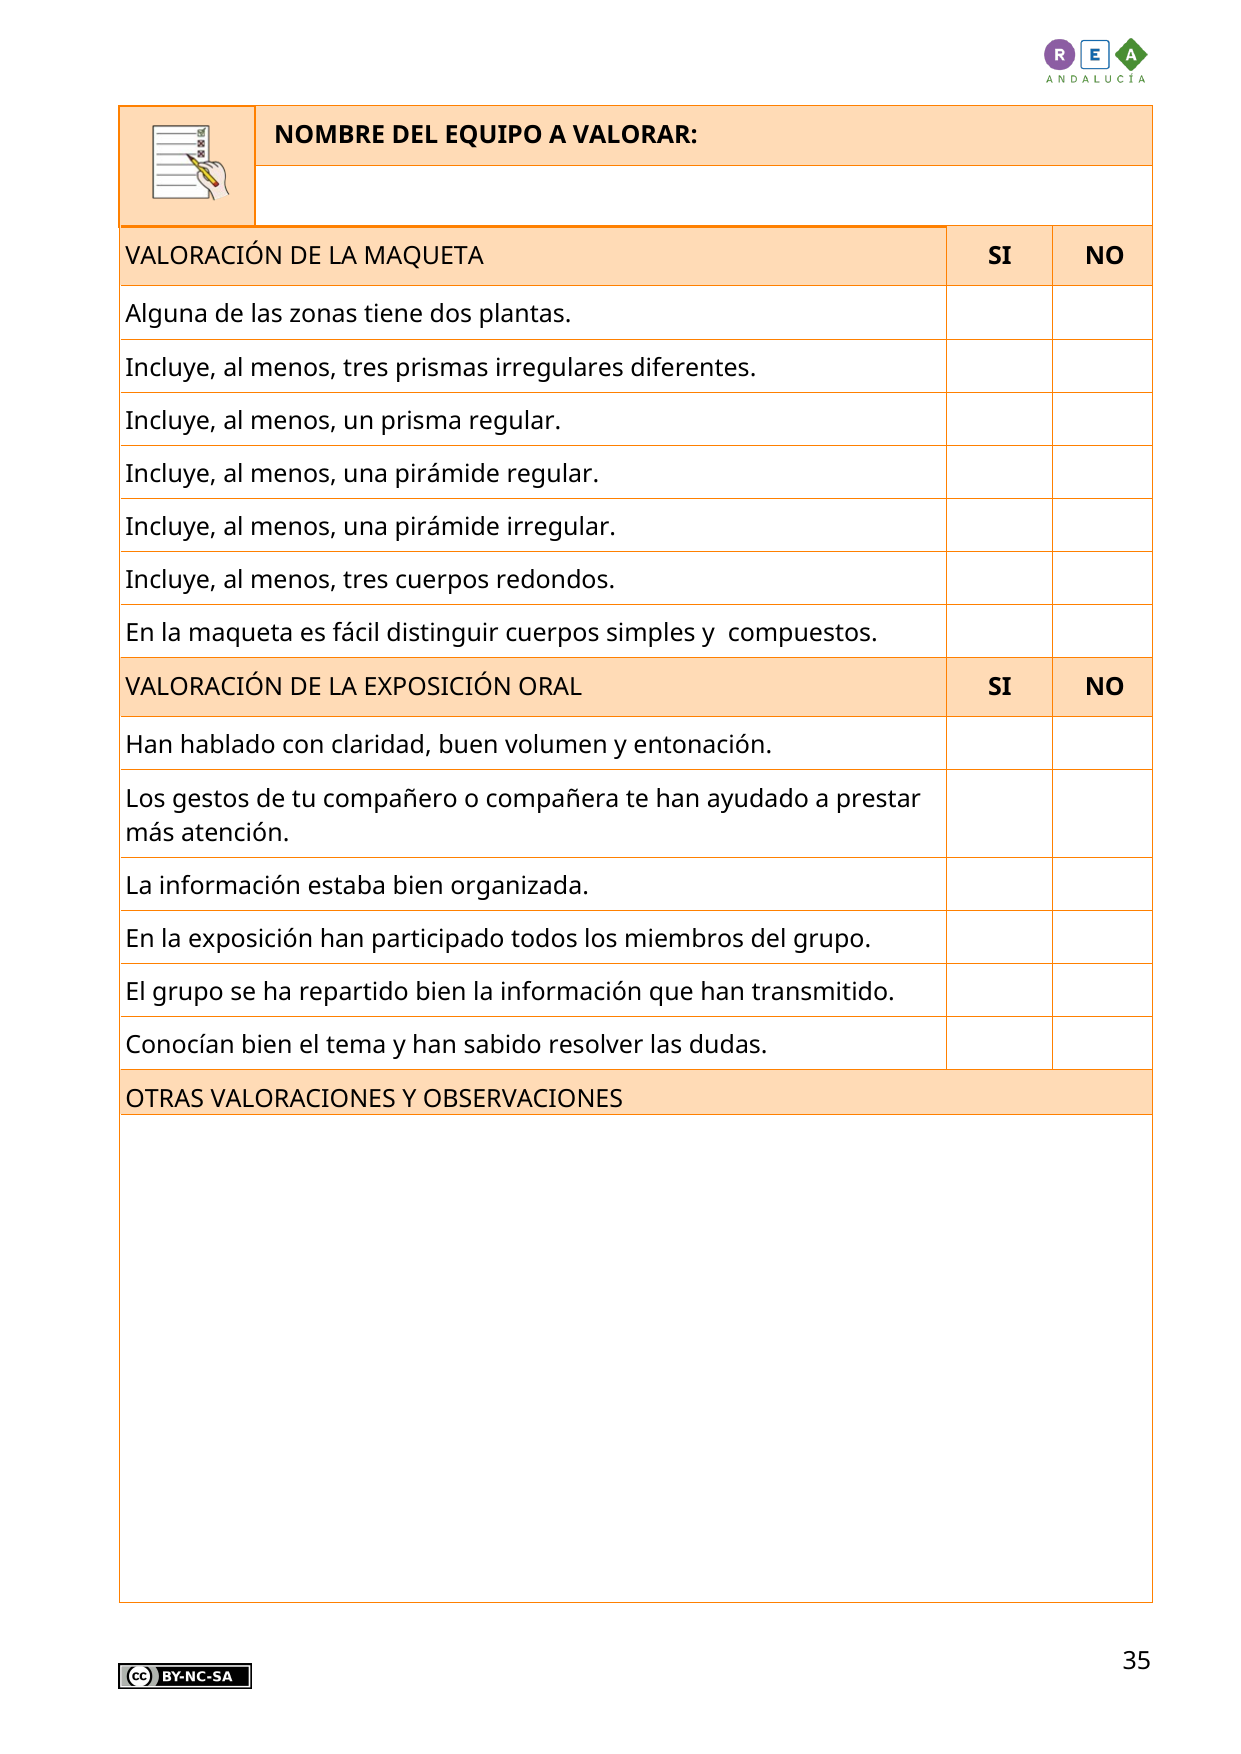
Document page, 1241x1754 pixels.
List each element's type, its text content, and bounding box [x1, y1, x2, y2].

table_cell La información estaba bien organizada. [120, 858, 946, 910]
table_cell [1053, 911, 1152, 963]
table_cell [947, 717, 1052, 769]
table_cell Incluye, al menos, tres prismas irregulares diferentes. [120, 340, 946, 392]
table_cell OTRAS VALORACIONES Y OBSERVACIONES [120, 1070, 946, 1114]
table_cell El grupo se ha repartido bien la información que han transmitido. [120, 964, 946, 1016]
table_cell [1053, 964, 1152, 1016]
table_cell [946, 166, 1053, 225]
table_cell [947, 340, 1052, 392]
table_cell [1053, 393, 1152, 445]
table_cell [1053, 166, 1152, 225]
table_header NOMBRE DEL EQUIPO A VALORAR: [256, 106, 946, 165]
table_cell [1053, 717, 1152, 769]
table_cell Incluye, al menos, una pirámide irregular. [120, 499, 946, 551]
table_cell [947, 964, 1052, 1016]
picture [118, 1663, 252, 1689]
table_cell [1053, 552, 1152, 604]
table_cell Incluye, al menos, un prisma regular. [120, 393, 946, 445]
table_cell [1053, 858, 1152, 910]
table_cell [120, 1115, 1152, 1602]
table_cell [947, 770, 1052, 857]
table_cell [947, 446, 1052, 498]
table_cell En la exposición han participado todos los miembros del grupo. [120, 911, 946, 963]
table_cell [947, 858, 1052, 910]
table_cell SI [947, 658, 1052, 716]
table_cell [947, 499, 1052, 551]
table_cell [1053, 499, 1152, 551]
table_cell [946, 1070, 1053, 1114]
picture [1039, 33, 1152, 88]
table_cell En la maqueta es fácil distinguir cuerpos simples y compuestos. [120, 605, 946, 657]
table_cell [256, 166, 946, 225]
table_header [1053, 106, 1152, 165]
table_cell [1053, 770, 1152, 857]
table_cell [1053, 605, 1152, 657]
table_cell [1053, 446, 1152, 498]
table_cell [947, 552, 1052, 604]
table_cell VALORACIÓN DE LA MAQUETA [120, 226, 946, 285]
table_cell Alguna de las zonas tiene dos plantas. [120, 286, 946, 338]
table_cell [1053, 286, 1152, 338]
table_cell [947, 393, 1052, 445]
table_cell [947, 911, 1052, 963]
table_cell Conocían bien el tema y han sabido resolver las dudas. [120, 1017, 946, 1069]
table_cell Los gestos de tu compañero o compañera te han ayudado a prestar más atención. [120, 770, 946, 857]
table_cell SI [947, 226, 1052, 285]
table_cell [947, 605, 1052, 657]
table_header [946, 106, 1053, 165]
table_cell NO [1053, 658, 1152, 716]
table_header [120, 107, 254, 225]
table_cell [947, 286, 1052, 338]
table_cell [1053, 1070, 1152, 1114]
table_cell [947, 1017, 1052, 1069]
table_cell [1053, 1017, 1152, 1069]
table_cell [1053, 340, 1152, 392]
table_cell Incluye, al menos, una pirámide regular. [120, 446, 946, 498]
table_cell NO [1053, 226, 1152, 285]
table_cell Han hablado con claridad, buen volumen y entonación. [120, 717, 946, 769]
table_cell VALORACIÓN DE LA EXPOSICIÓN ORAL [120, 658, 946, 716]
picture [146, 117, 232, 202]
table_cell Incluye, al menos, tres cuerpos redondos. [120, 552, 946, 604]
